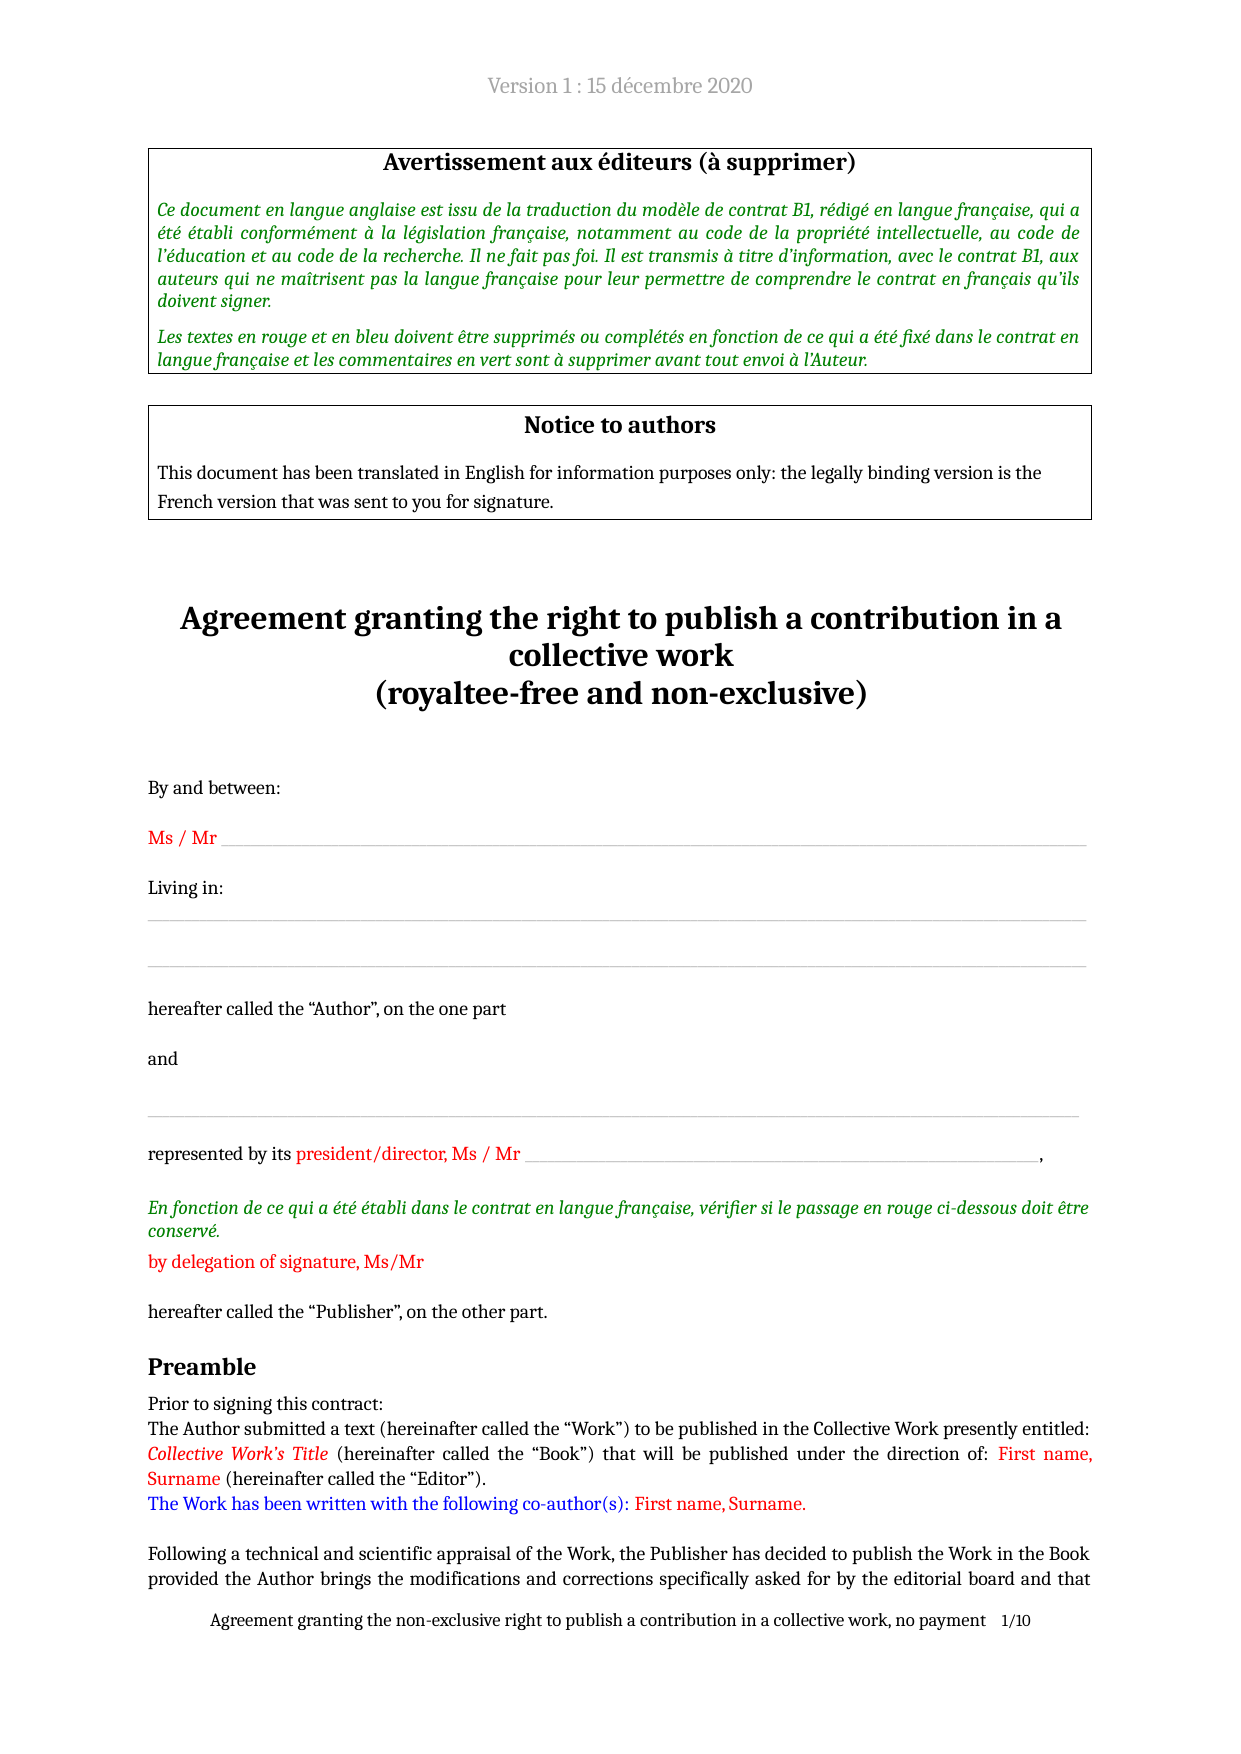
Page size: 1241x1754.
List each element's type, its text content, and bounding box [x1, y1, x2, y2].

text ________________________________________________________________________________________________________________________________ [148, 945, 1092, 970]
text Les textes en rouge et en bleu doivent être supprimés ou complétés en fonction de ce qui a été fixé dans le contrat en langue française et les commentaires en vert sont à supprimer avant tout envoi à l’Auteur. [149, 322, 1091, 373]
text Ms / Mr ______________________________________________________________________________________________________________________ [148, 824, 1092, 849]
text En fonction de ce qui a été établi dans le contrat en langue française, vérifier si le passage en rouge ci-dessous doit être conservé. [148, 1197, 1092, 1243]
text hereafter called the “Publisher”, on the other part. [148, 1299, 1092, 1324]
text By and between: [148, 774, 1092, 799]
text Preamble [148, 1359, 1092, 1380]
text This document has been translated in English for information purposes only: the legally binding version is the French version that was sent to you for signature. [149, 451, 1091, 519]
text _______________________________________________________________________________________________________________________________ [148, 1095, 1092, 1120]
text hereafter called the “Author”, on the one part [148, 995, 1092, 1020]
text Avertissement aux éditeurs (à supprimer) [149, 149, 1091, 176]
text by delegation of signature, Ms/Mr [148, 1249, 1092, 1274]
text Prior to signing this contract: [148, 1390, 1092, 1415]
text The Work has been written with the following co-author(s): First name, Surname. [148, 1490, 1092, 1515]
text Living in: ________________________________________________________________________________________________________________________________ [148, 874, 1092, 924]
text The Author submitted a text (hereinafter called the “Work”) to be published in the Collective Work presently entitled: Collective Work’s Title (hereinafter called the “Book”) that will be published under the direction of: First name, Surname (hereinafter called the “Editor”). [148, 1415, 1092, 1490]
text represented by its president/director, Ms / Mr ______________________________________________________________________, [148, 1141, 1092, 1166]
text Notice to authors [149, 406, 1091, 440]
text and [148, 1045, 1092, 1070]
text Ce document en langue anglaise est issu de la traduction du modèle de contrat B1, rédigé en langue française, qui a été établi conformément à la législation française, notamment au code de la propriété intellectuelle, au code de l’éducation et au code de la recherche. Il ne fait pas foi. Il est transmis à titre d’information, avec le contrat B1, aux auteurs qui ne maîtrisent pas la langue française pour leur permettre de comprendre le contrat en français qu’ils doivent signer. [149, 196, 1091, 313]
text Following a technical and scientific appraisal of the Work, the Publisher has decided to publish the Work in the Book provided the Author brings the modifications and corrections specifically asked for by the editorial board and that [148, 1540, 1092, 1590]
text Agreement granting the right to publish a contribution in a collective work (royaltee-free and non-exclusive) [148, 599, 1095, 712]
